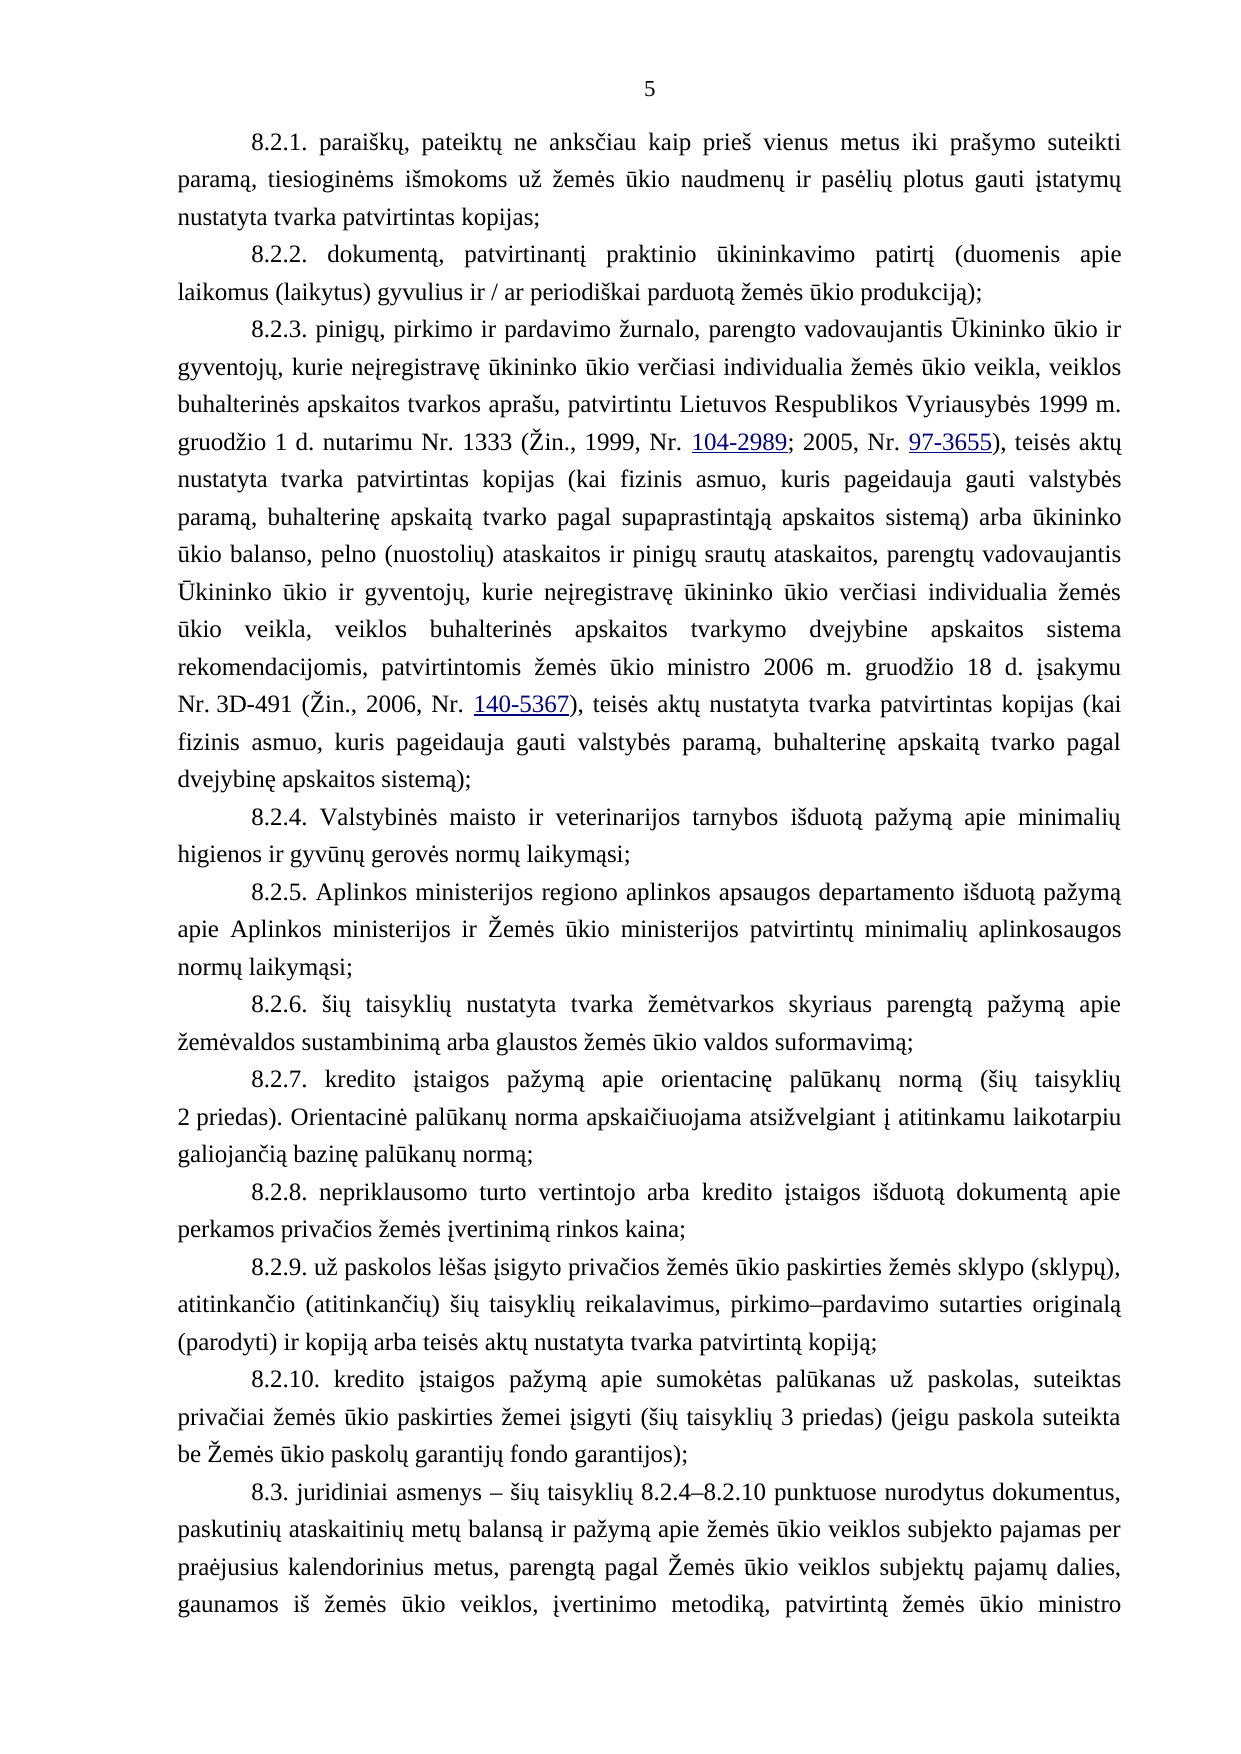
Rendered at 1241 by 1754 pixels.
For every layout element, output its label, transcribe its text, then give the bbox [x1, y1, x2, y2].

text 8.2.7. kredito įstaigos pažymą apie orientacinę palūkanų normą (šių taisyklių 2 priedas). Orientacinė palūkanų norma apskaičiuojama atsižvelgiant į atitinkamu laikotarpiu galiojančią bazinę palūkanų normą; [177, 1056, 1122, 1168]
text 8.2.3. pinigų, pirkimo ir pardavimo žurnalo, parengto vadovaujantis Ūkininko ūkio ir gyventojų, kurie neįregistravę ūkininko ūkio verčiasi individualia žemės ūkio veikla, veiklos buhalterinės apskaitos tvarkos aprašu, patvirtintu Lietuvos Respublikos Vyriausybės 1999 m. gruodžio 1 d. nutarimu Nr. 1333 (Žin., 1999, Nr. 104-2989; 2005, Nr. 97-3655), teisės aktų nustatyta tvarka patvirtintas kopijas (kai fizinis asmuo, kuris pageidauja gauti valstybės paramą, buhalterinę apskaitą tvarko pagal supaprastintąją apskaitos sistemą) arba ūkininko ūkio balanso, pelno (nuostolių) ataskaitos ir pinigų srautų ataskaitos, parengtų vadovaujantis Ūkininko ūkio ir gyventojų, kurie neįregistravę ūkininko ūkio verčiasi individualia žemės ūkio veikla, veiklos buhalterinės apskaitos tvarkymo dvejybine apskaitos sistema rekomendacijomis, patvirtintomis žemės ūkio ministro 2006 m. gruodžio 18 d. įsakymu Nr. 3D-491 (Žin., 2006, Nr. 140-5367), teisės aktų nustatyta tvarka patvirtintas kopijas (kai fizinis asmuo, kuris pageidauja gauti valstybės paramą, buhalterinę apskaitą tvarko pagal dvejybinę apskaitos sistemą); [177, 306, 1122, 793]
text 8.2.10. kredito įstaigos pažymą apie sumokėtas palūkanas už paskolas, suteiktas privačiai žemės ūkio paskirties žemei įsigyti (šių taisyklių 3 priedas) (jeigu paskola suteikta be Žemės ūkio paskolų garantijų fondo garantijos); [177, 1356, 1122, 1468]
text 8.3. juridiniai asmenys – šių taisyklių 8.2.4–8.2.10 punktuose nurodytus dokumentus, paskutinių ataskaitinių metų balansą ir pažymą apie žemės ūkio veiklos subjekto pajamas per praėjusius kalendorinius metus, parengtą pagal Žemės ūkio veiklos subjektų pajamų dalies, gaunamos iš žemės ūkio veiklos, įvertinimo metodiką, patvirtintą žemės ūkio ministro [177, 1468, 1122, 1618]
text 8.2.8. nepriklausomo turto vertintojo arba kredito įstaigos išduotą dokumentą apie perkamos privačios žemės įvertinimą rinkos kaina; [177, 1168, 1122, 1243]
text 8.2.2. dokumentą, patvirtinantį praktinio ūkininkavimo patirtį (duomenis apie laikomus (laikytus) gyvulius ir / ar periodiškai parduotą žemės ūkio produkciją); [177, 231, 1122, 306]
text 8.2.1. paraiškų, pateiktų ne anksčiau kaip prieš vienus metus iki prašymo suteikti paramą, tiesioginėms išmokoms už žemės ūkio naudmenų ir pasėlių plotus gauti įstatymų nustatyta tvarka patvirtintas kopijas; [177, 118, 1122, 231]
text 8.2.5. Aplinkos ministerijos regiono aplinkos apsaugos departamento išduotą pažymą apie Aplinkos ministerijos ir Žemės ūkio ministerijos patvirtintų minimalių aplinkosaugos normų laikymąsi; [177, 868, 1122, 981]
text 8.2.4. Valstybinės maisto ir veterinarijos tarnybos išduotą pažymą apie minimalių higienos ir gyvūnų gerovės normų laikymąsi; [177, 793, 1122, 868]
text 8.2.6. šių taisyklių nustatyta tvarka žemėtvarkos skyriaus parengtą pažymą apie žemėvaldos sustambinimą arba glaustos žemės ūkio valdos suformavimą; [177, 981, 1122, 1056]
text 8.2.9. už paskolos lėšas įsigyto privačios žemės ūkio paskirties žemės sklypo (sklypų), atitinkančio (atitinkančių) šių taisyklių reikalavimus, pirkimo–pardavimo sutarties originalą (parodyti) ir kopiją arba teisės aktų nustatyta tvarka patvirtintą kopiją; [177, 1243, 1122, 1356]
